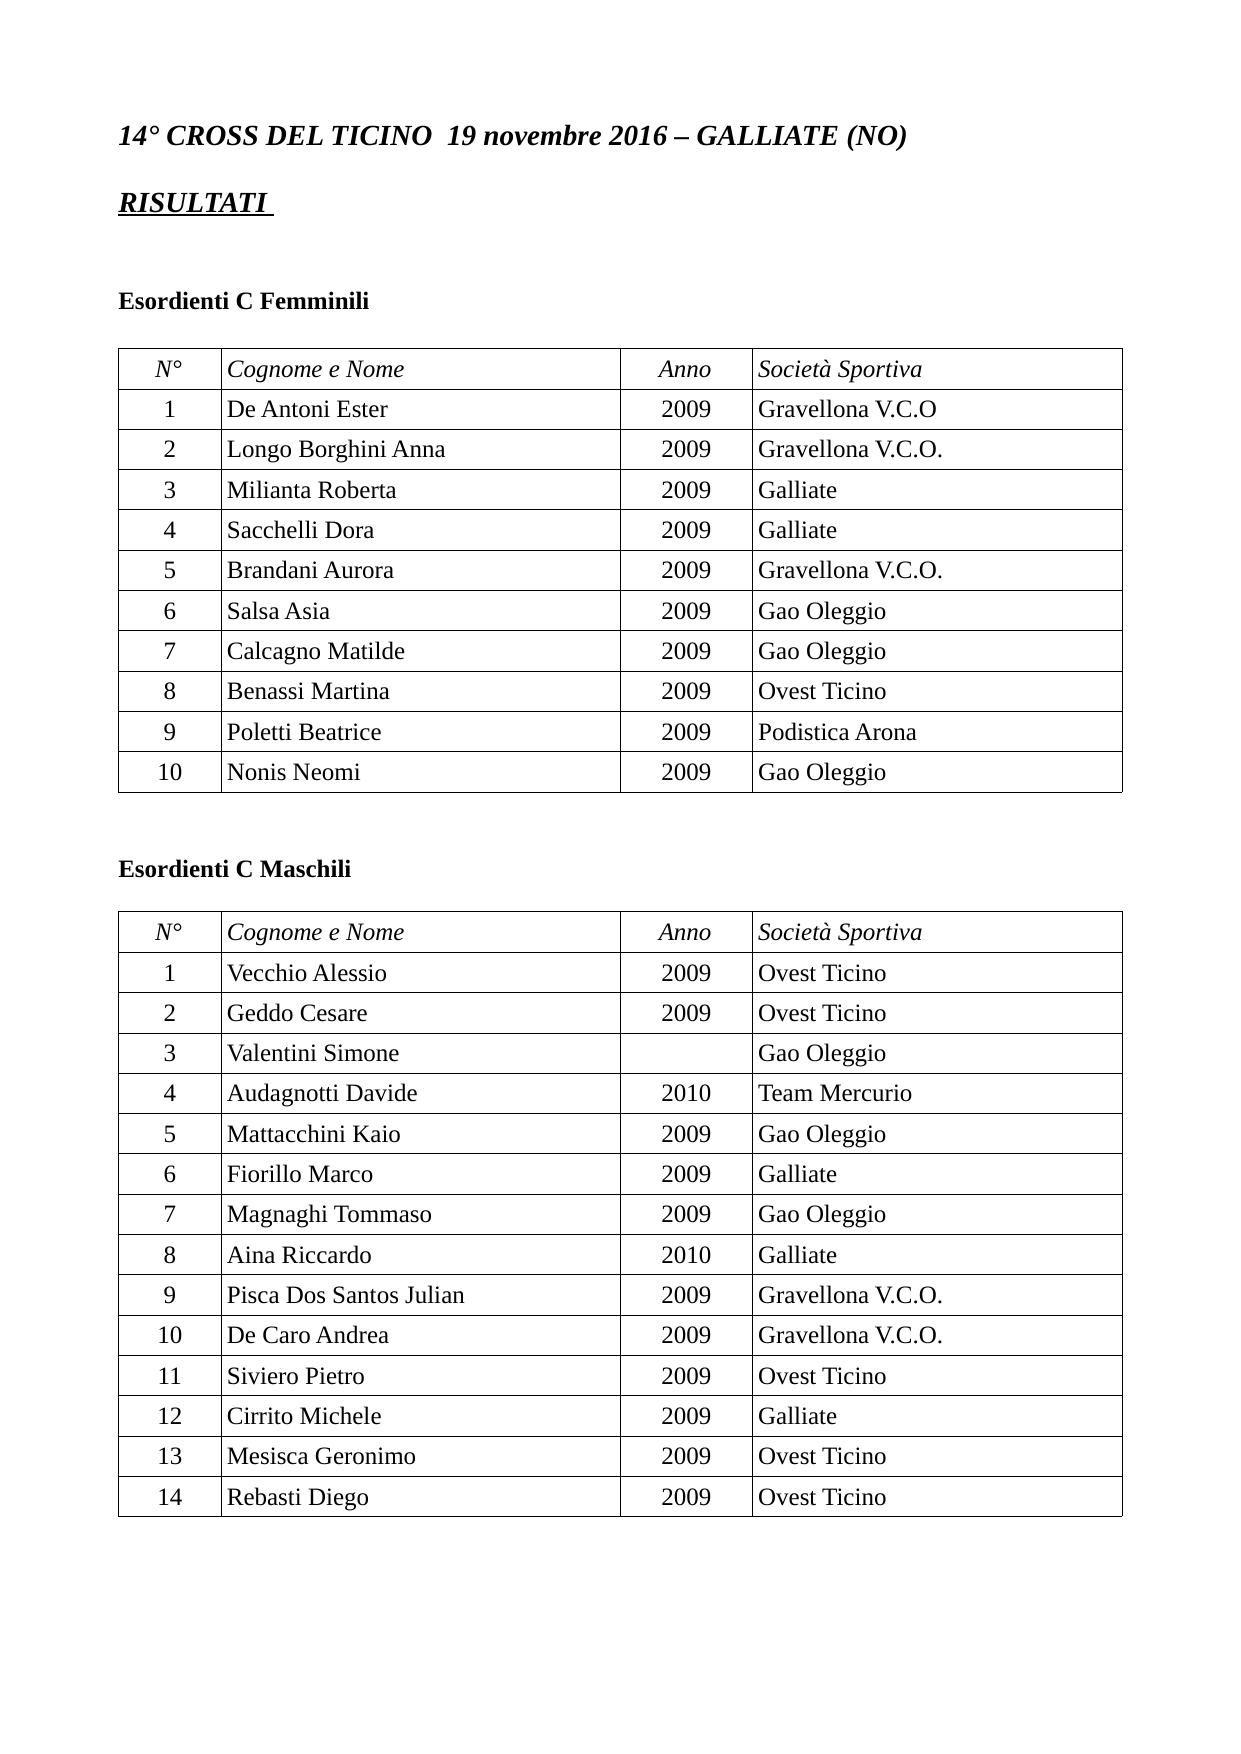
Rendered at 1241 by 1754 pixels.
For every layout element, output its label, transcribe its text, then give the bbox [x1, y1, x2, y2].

table_cell Gao Oleggio [753, 631, 1122, 671]
table_cell 2009 [621, 752, 752, 792]
table_cell 2009 [621, 953, 752, 992]
table_cell 2009 [621, 390, 752, 429]
table_cell 5 [119, 1114, 221, 1153]
table_cell 2009 [621, 1396, 752, 1436]
table_header Cognome e Nome [222, 912, 620, 952]
table_cell Mesisca Geronimo [222, 1437, 620, 1476]
table_cell Ovest Ticino [753, 993, 1122, 1032]
table_cell Galliate [753, 1154, 1122, 1194]
table_cell 6 [119, 1154, 221, 1194]
table_cell Aina Riccardo [222, 1235, 620, 1274]
table_cell Gravellona V.C.O. [753, 1316, 1122, 1355]
table_cell Gao Oleggio [753, 1034, 1122, 1073]
table_cell 9 [119, 1275, 221, 1314]
table_cell 2009 [621, 551, 752, 590]
table_cell 2009 [621, 672, 752, 711]
table_cell 2009 [621, 1477, 752, 1516]
table_cell 14 [119, 1477, 221, 1516]
table_cell 3 [119, 470, 221, 509]
table_cell De Caro Andrea [222, 1316, 620, 1355]
table_cell 6 [119, 591, 221, 630]
table_cell 2009 [621, 1195, 752, 1234]
table_header Anno [621, 912, 752, 952]
table_cell 2009 [621, 1154, 752, 1194]
table_cell 7 [119, 1195, 221, 1234]
table_header Anno [621, 349, 752, 388]
table_cell Valentini Simone [222, 1034, 620, 1073]
table_cell Salsa Asia [222, 591, 620, 630]
table_cell 2 [119, 993, 221, 1032]
table_cell 11 [119, 1356, 221, 1395]
table_cell 2010 [621, 1074, 752, 1113]
table_header N° [119, 912, 221, 952]
table_cell 2010 [621, 1235, 752, 1274]
table_cell 2009 [621, 591, 752, 630]
table_cell 2009 [621, 470, 752, 509]
table_cell 8 [119, 1235, 221, 1274]
table_cell 2009 [621, 1114, 752, 1153]
table_cell 2009 [621, 631, 752, 671]
table_header Società Sportiva [753, 912, 1122, 952]
table_cell Ovest Ticino [753, 672, 1122, 711]
table_cell Longo Borghini Anna [222, 430, 620, 469]
table_cell Audagnotti Davide [222, 1074, 620, 1113]
table_cell Cirrito Michele [222, 1396, 620, 1436]
table_cell De Antoni Ester [222, 390, 620, 429]
table_cell Sacchelli Dora [222, 510, 620, 550]
table_cell 10 [119, 1316, 221, 1355]
table_cell Benassi Martina [222, 672, 620, 711]
table_cell 9 [119, 712, 221, 751]
table_cell Ovest Ticino [753, 1356, 1122, 1395]
table_cell Ovest Ticino [753, 953, 1122, 992]
table_cell Gravellona V.C.O [753, 390, 1122, 429]
table_cell Mattacchini Kaio [222, 1114, 620, 1153]
table_cell Podistica Arona [753, 712, 1122, 751]
table_cell Ovest Ticino [753, 1477, 1122, 1516]
table_cell Milianta Roberta [222, 470, 620, 509]
table_cell Fiorillo Marco [222, 1154, 620, 1194]
table_cell Galliate [753, 1235, 1122, 1274]
table_cell Team Mercurio [753, 1074, 1122, 1113]
table_cell 2009 [621, 1316, 752, 1355]
text RISULTATI [118, 185, 1122, 219]
text 14° CROSS DEL TICINO 19 novembre 2016 – GALLIATE (NO) [118, 118, 1122, 152]
table_cell 5 [119, 551, 221, 590]
table_cell Gravellona V.C.O. [753, 1275, 1122, 1314]
table_cell Magnaghi Tommaso [222, 1195, 620, 1234]
table_cell 2009 [621, 1356, 752, 1395]
table_cell Geddo Cesare [222, 993, 620, 1032]
table_cell Gao Oleggio [753, 1195, 1122, 1234]
table_cell 12 [119, 1396, 221, 1436]
table_cell 10 [119, 752, 221, 792]
table_cell Gao Oleggio [753, 1114, 1122, 1153]
table_cell Siviero Pietro [222, 1356, 620, 1395]
table_cell 13 [119, 1437, 221, 1476]
table_cell 2009 [621, 1437, 752, 1476]
table_cell Gao Oleggio [753, 591, 1122, 630]
table_cell 2009 [621, 510, 752, 550]
table_cell Rebasti Diego [222, 1477, 620, 1516]
table_cell 2 [119, 430, 221, 469]
table_cell Gao Oleggio [753, 752, 1122, 792]
table_cell Ovest Ticino [753, 1437, 1122, 1476]
table_cell Gravellona V.C.O. [753, 430, 1122, 469]
table_cell Nonis Neomi [222, 752, 620, 792]
table_cell Brandani Aurora [222, 551, 620, 590]
table_cell 3 [119, 1034, 221, 1073]
text Esordienti C Femminili [118, 286, 1122, 314]
table_cell 2009 [621, 712, 752, 751]
table_cell 1 [119, 390, 221, 429]
table_cell 2009 [621, 1275, 752, 1314]
table_cell 4 [119, 1074, 221, 1113]
table_header Cognome e Nome [222, 349, 620, 388]
table_cell Poletti Beatrice [222, 712, 620, 751]
table_cell Calcagno Matilde [222, 631, 620, 671]
table_header N° [119, 349, 221, 388]
table_cell Galliate [753, 510, 1122, 550]
table_cell 1 [119, 953, 221, 992]
table_cell 2009 [621, 993, 752, 1032]
table_cell 7 [119, 631, 221, 671]
table_cell [621, 1034, 752, 1073]
text Esordienti C Maschili [118, 854, 1122, 883]
table_cell 2009 [621, 430, 752, 469]
table_cell Pisca Dos Santos Julian [222, 1275, 620, 1314]
table_cell Gravellona V.C.O. [753, 551, 1122, 590]
table_cell 8 [119, 672, 221, 711]
table_cell Vecchio Alessio [222, 953, 620, 992]
table_cell Galliate [753, 1396, 1122, 1436]
table_cell 4 [119, 510, 221, 550]
table_cell Galliate [753, 470, 1122, 509]
table_header Società Sportiva [753, 349, 1122, 388]
